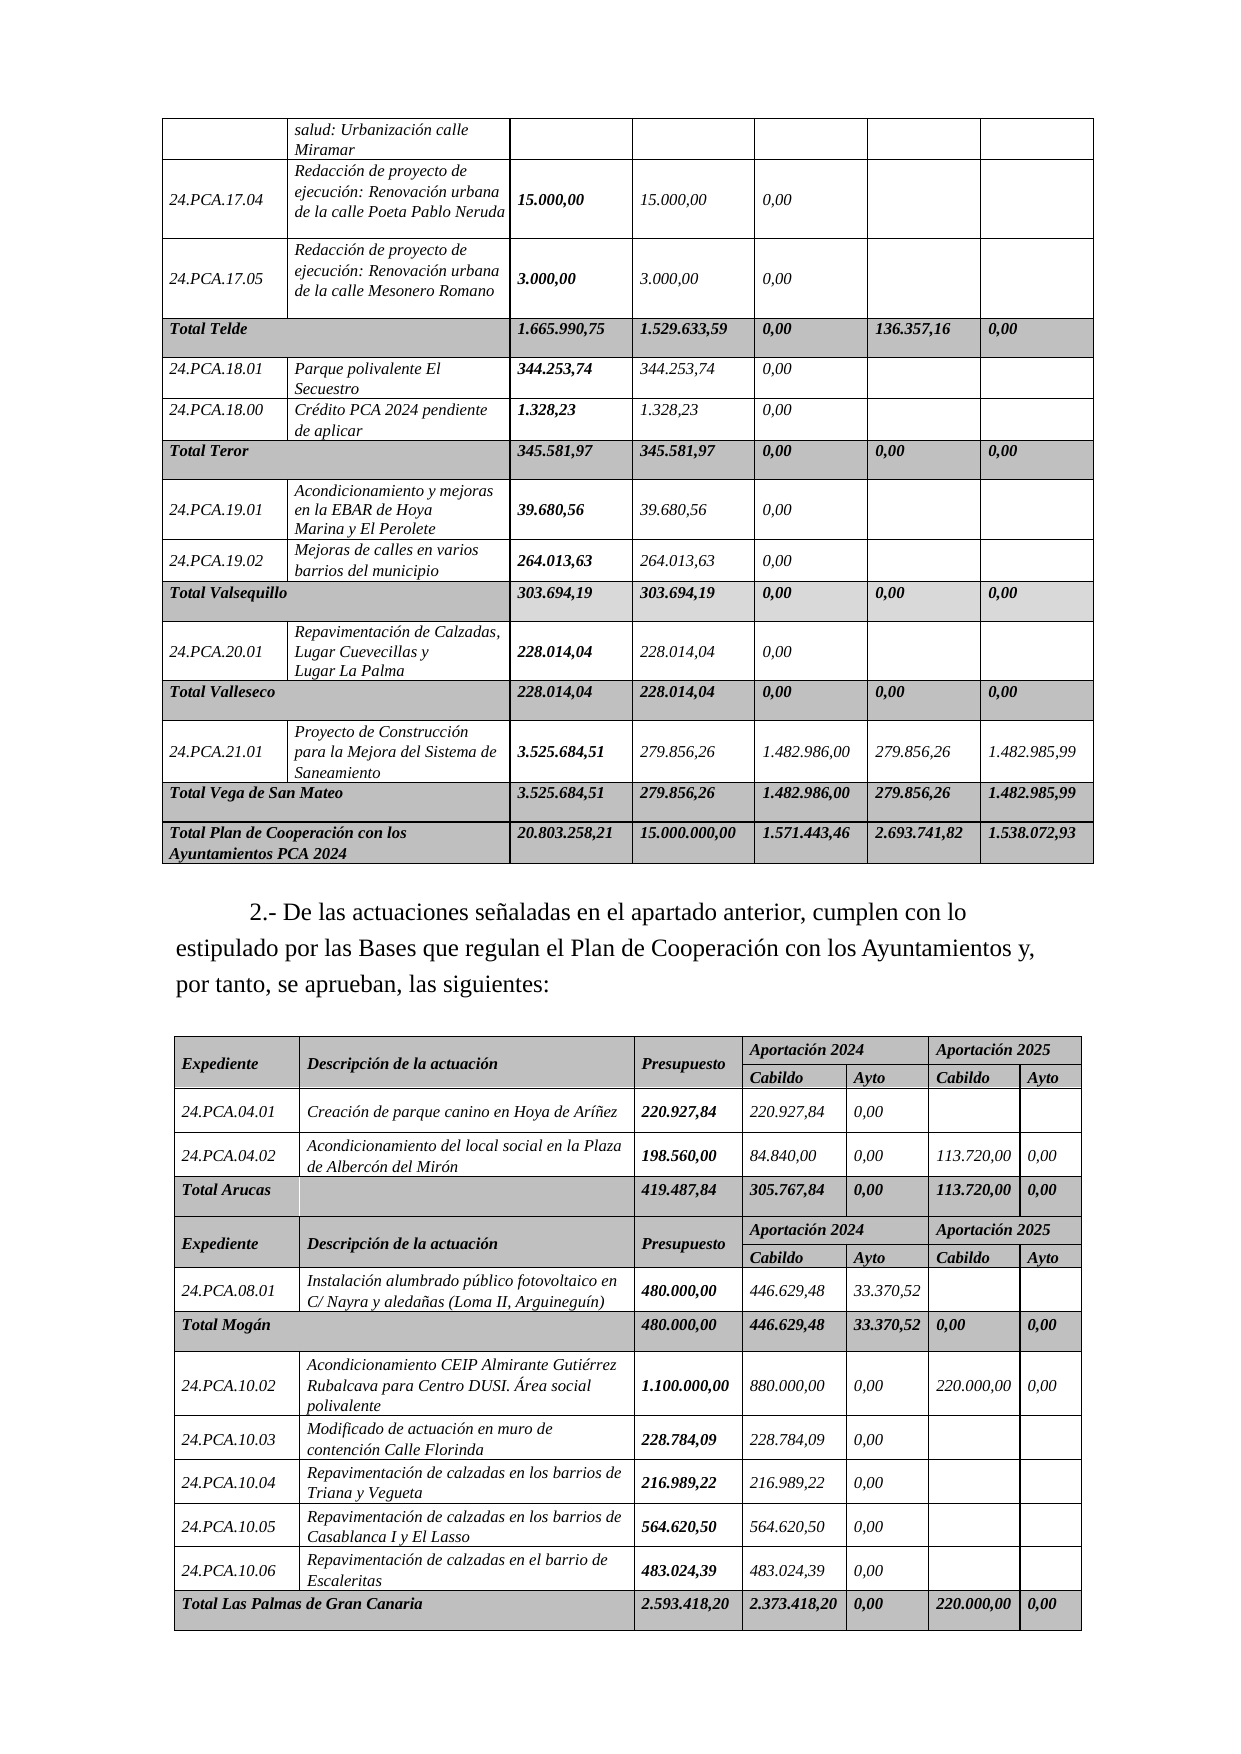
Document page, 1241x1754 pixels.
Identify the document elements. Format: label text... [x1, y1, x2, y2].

table_cell 483.024,39 [635, 1547, 742, 1590]
table_cell 228.014,04 [633, 622, 754, 680]
table_cell Total Telde [163, 319, 509, 357]
table_cell 0,00 [755, 582, 867, 621]
table_cell Repavimentación de Calzadas, Lugar Cuevecillas y Lugar La Palma [288, 622, 509, 680]
table_cell Total Vega de San Mateo [163, 783, 509, 821]
table_cell [929, 1416, 1019, 1459]
table_cell 33.370,52 [847, 1312, 928, 1351]
table_cell 220.927,84 [743, 1089, 846, 1132]
table_cell [1021, 1504, 1081, 1546]
table_cell 24.PCA.19.02 [163, 540, 287, 581]
table_cell 0,00 [1021, 1177, 1081, 1216]
table_cell Acondicionamiento CEIP Almirante Gutiérrez Rubalcava para Centro DUSI. Área social polivalente [300, 1352, 634, 1415]
table_cell 480.000,00 [635, 1312, 742, 1351]
table_cell 1.482.985,99 [981, 783, 1093, 821]
table_cell 305.767,84 [743, 1177, 846, 1216]
table_cell 483.024,39 [743, 1547, 846, 1590]
table_cell [929, 1547, 1019, 1590]
table_cell Acondicionamiento del local social en la Plaza de Albercón del Mirón [300, 1133, 634, 1176]
table_cell 0,00 [847, 1177, 928, 1216]
table_cell 564.620,50 [635, 1504, 742, 1546]
table_cell Total Teror [163, 441, 509, 479]
table_cell 33.370,52 [847, 1268, 928, 1311]
table_cell Total Las Palmas de Gran Canaria [175, 1591, 634, 1630]
table_cell Repavimentación de calzadas en los barrios de Triana y Vegueta [300, 1460, 634, 1502]
table_cell 480.000,00 [635, 1268, 742, 1311]
table_cell 0,00 [755, 441, 867, 479]
table_cell Ayto [1021, 1065, 1081, 1087]
table_cell [981, 622, 1093, 680]
table_cell [163, 119, 287, 159]
table_cell 24.PCA.20.01 [163, 622, 287, 680]
table_cell [868, 358, 980, 398]
table_cell 220.000,00 [929, 1591, 1019, 1630]
table_cell 24.PCA.21.01 [163, 721, 287, 782]
table_cell [1021, 1547, 1081, 1590]
table_cell 24.PCA.17.05 [163, 239, 287, 317]
table_cell 20.803.258,21 [511, 823, 632, 863]
table_cell 24.PCA.19.01 [163, 480, 287, 538]
table_cell 228.784,09 [743, 1416, 846, 1459]
table_cell [511, 119, 632, 159]
table_cell 136.357,16 [868, 319, 980, 357]
table_cell Cabildo [929, 1065, 1019, 1087]
table_cell Total Arucas [175, 1177, 299, 1216]
text 2.- De las actuaciones señaladas en el apartado anterior, cumplen con lo estipulado por las Bases que regulan el Plan de Cooperación con los Ayuntamientos y, por tanto, se aprueban, las siguientes: [176, 897, 1073, 998]
table_cell [1021, 1268, 1081, 1311]
table_cell [868, 399, 980, 439]
table_cell 279.856,26 [868, 783, 980, 821]
table_cell Expediente [175, 1217, 299, 1267]
table_cell 0,00 [868, 681, 980, 720]
table_cell 1.482.986,00 [755, 783, 867, 821]
table_cell [1021, 1460, 1081, 1502]
table_cell 0,00 [755, 239, 867, 317]
table_cell Cabildo [743, 1245, 846, 1267]
table_cell Proyecto de Construcción para la Mejora del Sistema de Saneamiento [288, 721, 509, 782]
table_cell 216.989,22 [743, 1460, 846, 1502]
table_cell [981, 119, 1093, 159]
table_cell [929, 1268, 1019, 1311]
table_cell [929, 1089, 1019, 1132]
table_cell 419.487,84 [635, 1177, 742, 1216]
table_cell Descripción de la actuación [300, 1217, 634, 1267]
table_cell 1.529.633,59 [633, 319, 754, 357]
table_cell Ayto [847, 1245, 928, 1267]
table_cell 0,00 [847, 1504, 928, 1546]
table_cell 564.620,50 [743, 1504, 846, 1546]
table_cell 0,00 [1021, 1591, 1081, 1630]
table_cell 0,00 [847, 1547, 928, 1590]
table_cell 2.373.418,20 [743, 1591, 846, 1630]
table_cell Ayto [847, 1065, 928, 1087]
table_cell 0,00 [1021, 1352, 1081, 1415]
table_cell 228.014,04 [511, 681, 632, 720]
table_cell [981, 160, 1093, 238]
table_cell 228.014,04 [511, 622, 632, 680]
table_cell 1.538.072,93 [981, 823, 1093, 863]
table_cell 0,00 [981, 441, 1093, 479]
table_cell [755, 119, 867, 159]
table_cell 24.PCA.18.01 [163, 358, 287, 398]
table_cell 3.525.684,51 [511, 721, 632, 782]
table_cell [633, 119, 754, 159]
table_cell 1.100.000,00 [635, 1352, 742, 1415]
table_cell 446.629,48 [743, 1268, 846, 1311]
table_cell 24.PCA.08.01 [175, 1268, 299, 1311]
table_cell 446.629,48 [743, 1312, 846, 1351]
table_cell Acondicionamiento y mejoras en la EBAR de Hoya Marina y El Perolete [288, 480, 509, 538]
table_header Aportación 2024 [743, 1037, 928, 1064]
table_cell Mejoras de calles en varios barrios del municipio [288, 540, 509, 581]
table_cell 344.253,74 [633, 358, 754, 398]
table_cell Parque polivalente El Secuestro [288, 358, 509, 398]
table_cell 228.784,09 [635, 1416, 742, 1459]
table_cell 0,00 [929, 1312, 1019, 1351]
table_cell [981, 540, 1093, 581]
table_cell 0,00 [1021, 1133, 1081, 1176]
table_cell 24.PCA.10.02 [175, 1352, 299, 1415]
table_cell 0,00 [847, 1591, 928, 1630]
table_cell 15.000,00 [511, 160, 632, 238]
table_cell Repavimentación de calzadas en los barrios de Casablanca I y El Lasso [300, 1504, 634, 1546]
table_cell 279.856,26 [633, 721, 754, 782]
table_cell Modificado de actuación en muro de contención Calle Florinda [300, 1416, 634, 1459]
table_cell Cabildo [743, 1065, 846, 1087]
table_cell 0,00 [1021, 1312, 1081, 1351]
table_cell [981, 239, 1093, 317]
table_cell [981, 358, 1093, 398]
table_cell 216.989,22 [635, 1460, 742, 1502]
table_cell 3.000,00 [633, 239, 754, 317]
table_cell 24.PCA.10.05 [175, 1504, 299, 1546]
table_cell 24.PCA.10.04 [175, 1460, 299, 1502]
table_cell 113.720,00 [929, 1177, 1019, 1216]
table_cell 0,00 [847, 1352, 928, 1415]
table_cell 1.665.990,75 [511, 319, 632, 357]
table_cell 0,00 [847, 1460, 928, 1502]
table_cell 1.328,23 [511, 399, 632, 439]
table_header Expediente [175, 1037, 299, 1087]
table_cell 1.328,23 [633, 399, 754, 439]
table_header Descripción de la actuación [300, 1037, 634, 1087]
table_cell 24.PCA.04.01 [175, 1089, 299, 1132]
table_cell 2.693.741,82 [868, 823, 980, 863]
table_cell 0,00 [847, 1416, 928, 1459]
table_cell Redacción de proyecto de ejecución: Renovación urbana de la calle Poeta Pablo Neruda [288, 160, 509, 238]
table_cell 344.253,74 [511, 358, 632, 398]
table_cell Instalación alumbrado público fotovoltaico en C/ Nayra y aledañas (Loma II, Arguineguín) [300, 1268, 634, 1311]
table_cell 39.680,56 [511, 480, 632, 538]
table_cell 279.856,26 [633, 783, 754, 821]
table_cell 24.PCA.04.02 [175, 1133, 299, 1176]
table_cell 0,00 [755, 319, 867, 357]
table_cell 264.013,63 [511, 540, 632, 581]
table_cell 2.593.418,20 [635, 1591, 742, 1630]
table_cell 1.482.985,99 [981, 721, 1093, 782]
table_cell Presupuesto [635, 1217, 742, 1267]
table_cell [929, 1460, 1019, 1502]
table_cell 303.694,19 [511, 582, 632, 621]
table_cell [868, 540, 980, 581]
table_cell Creación de parque canino en Hoya de Aríñez [300, 1089, 634, 1132]
table_cell 0,00 [868, 441, 980, 479]
table_cell 228.014,04 [633, 681, 754, 720]
table_cell 220.000,00 [929, 1352, 1019, 1415]
table_header Presupuesto [635, 1037, 742, 1087]
table_cell 279.856,26 [868, 721, 980, 782]
table_cell 3.000,00 [511, 239, 632, 317]
table_cell [981, 399, 1093, 439]
table_cell [868, 160, 980, 238]
table_cell 1.571.443,46 [755, 823, 867, 863]
table_cell 0,00 [981, 319, 1093, 357]
table_cell 0,00 [981, 582, 1093, 621]
table_cell 198.560,00 [635, 1133, 742, 1176]
table_cell Repavimentación de calzadas en el barrio de Escaleritas [300, 1547, 634, 1590]
table_cell 24.PCA.18.00 [163, 399, 287, 439]
table_cell [929, 1504, 1019, 1546]
table_cell 113.720,00 [929, 1133, 1019, 1176]
table_cell 0,00 [847, 1133, 928, 1176]
table_cell 303.694,19 [633, 582, 754, 621]
table_cell [981, 480, 1093, 538]
table_cell [300, 1177, 634, 1216]
table_cell 345.581,97 [633, 441, 754, 479]
table_cell 24.PCA.17.04 [163, 160, 287, 238]
table_cell [868, 622, 980, 680]
table_cell Total Mogán [175, 1312, 634, 1351]
table_header Aportación 2025 [929, 1037, 1081, 1064]
table_cell Total Valleseco [163, 681, 509, 720]
table_cell [1021, 1416, 1081, 1459]
table_cell [868, 239, 980, 317]
table_cell Crédito PCA 2024 pendiente de aplicar [288, 399, 509, 439]
table_cell 220.927,84 [635, 1089, 742, 1132]
table_cell 0,00 [755, 681, 867, 720]
table_cell salud: Urbanización calle Miramar [288, 119, 509, 159]
table_cell 0,00 [755, 399, 867, 439]
table_cell 39.680,56 [633, 480, 754, 538]
table_cell 3.525.684,51 [511, 783, 632, 821]
table_cell 24.PCA.10.06 [175, 1547, 299, 1590]
table_cell 880.000,00 [743, 1352, 846, 1415]
table_cell 0,00 [755, 622, 867, 680]
table_cell 264.013,63 [633, 540, 754, 581]
table_cell Cabildo [929, 1245, 1019, 1267]
table_cell [1021, 1089, 1081, 1132]
table_cell [868, 119, 980, 159]
table_cell 0,00 [755, 160, 867, 238]
table_cell Redacción de proyecto de ejecución: Renovación urbana de la calle Mesonero Romano [288, 239, 509, 317]
table_cell 0,00 [755, 480, 867, 538]
table_cell 15.000,00 [633, 160, 754, 238]
table_cell Total Valsequillo [163, 582, 509, 621]
table_cell 84.840,00 [743, 1133, 846, 1176]
table_cell 0,00 [981, 681, 1093, 720]
table_cell Aportación 2024 [743, 1217, 928, 1244]
table_cell 1.482.986,00 [755, 721, 867, 782]
table_cell 345.581,97 [511, 441, 632, 479]
table_cell 0,00 [755, 540, 867, 581]
table_cell 0,00 [868, 582, 980, 621]
table_cell 0,00 [755, 358, 867, 398]
table_cell Ayto [1021, 1245, 1081, 1267]
table_cell Total Plan de Cooperación con los Ayuntamientos PCA 2024 [163, 823, 509, 863]
table_cell 24.PCA.10.03 [175, 1416, 299, 1459]
table_cell Aportación 2025 [929, 1217, 1081, 1244]
table_cell [868, 480, 980, 538]
table_cell 15.000.000,00 [633, 823, 754, 863]
table_cell 0,00 [847, 1089, 928, 1132]
